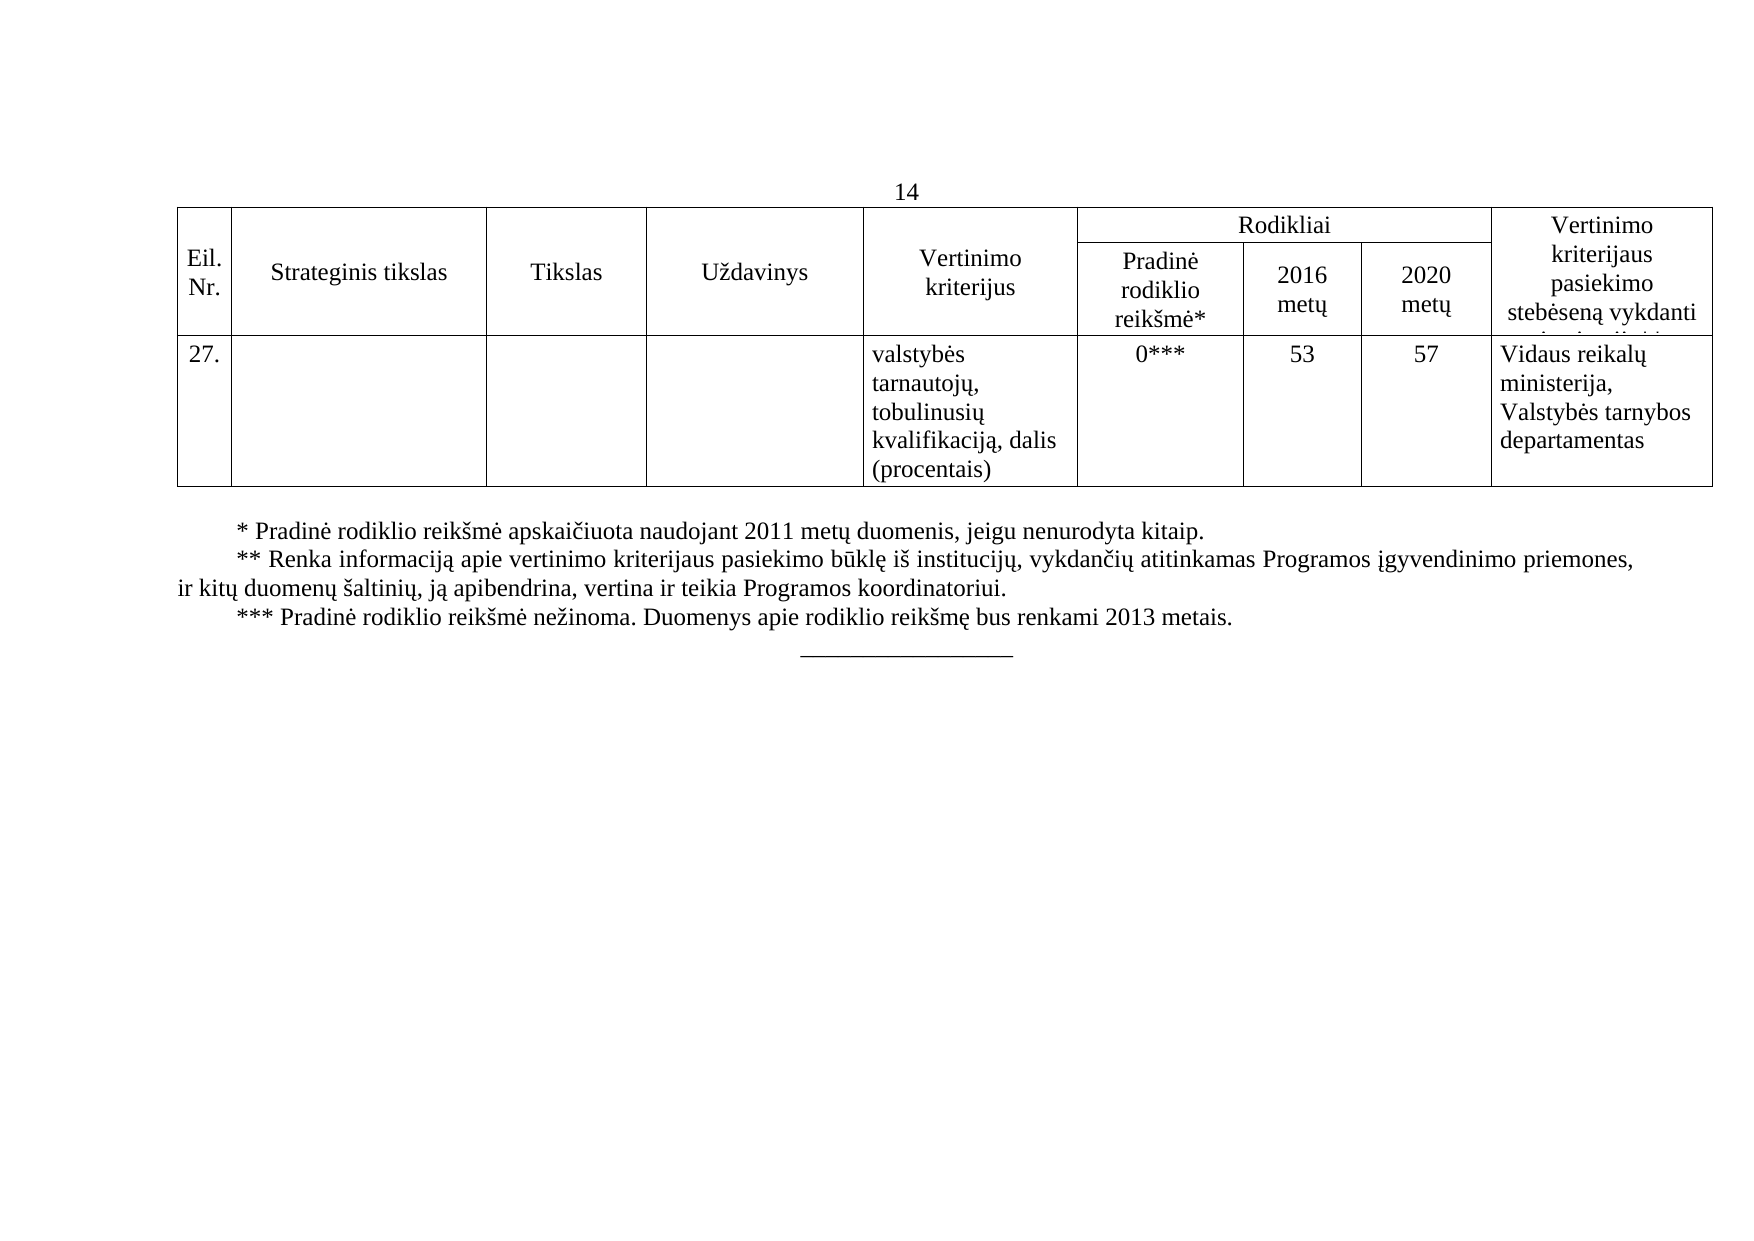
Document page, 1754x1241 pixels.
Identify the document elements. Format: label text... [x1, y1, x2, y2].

text _________________ [177, 631, 1636, 659]
table_cell [647, 336, 863, 486]
table_header Tikslas [487, 208, 646, 335]
table_header Eil. Nr. [178, 208, 231, 335]
table_cell valstybės tarnautojų, tobulinusių kvalifikaciją, dalis (procentais) [864, 336, 1077, 486]
table_cell 2020 metų [1362, 243, 1491, 335]
text *** Pradinė rodiklio reikšmė nežinoma. Duomenys apie rodiklio reikšmę bus renkami 2013 metais. [177, 602, 1636, 631]
table_cell [487, 336, 646, 486]
table_header Vertinimo kriterijaus pasiekimo stebėseną vykdanti institucija** [1492, 208, 1712, 335]
table_cell Pradinė rodiklio reikšmė* [1078, 243, 1243, 335]
table_header Strateginis tikslas [232, 208, 486, 335]
table_cell 27. [178, 336, 231, 486]
table_cell 2016 metų [1244, 243, 1361, 335]
table_cell Vidaus reikalų ministerija, Valstybės tarnybos departamentas [1492, 336, 1712, 486]
table_header Vertinimo kriterijus [864, 208, 1077, 335]
table_header Uždavinys [647, 208, 863, 335]
text ** Renka informaciją apie vertinimo kriterijaus pasiekimo būklę iš institucijų, vykdančių atitinkamas Programos įgyvendinimo priemones, ir kitų duomenų šaltinių, ją apibendrina, vertina ir teikia Programos koordinatoriui. [177, 544, 1636, 602]
table_cell 0*** [1078, 336, 1243, 486]
table_cell 57 [1362, 336, 1491, 486]
table_header Rodikliai [1078, 208, 1491, 242]
text * Pradinė rodiklio reikšmė apskaičiuota naudojant 2011 metų duomenis, jeigu nenurodyta kitaip. [177, 516, 1636, 544]
table_cell 53 [1244, 336, 1361, 486]
table_cell [232, 336, 486, 486]
